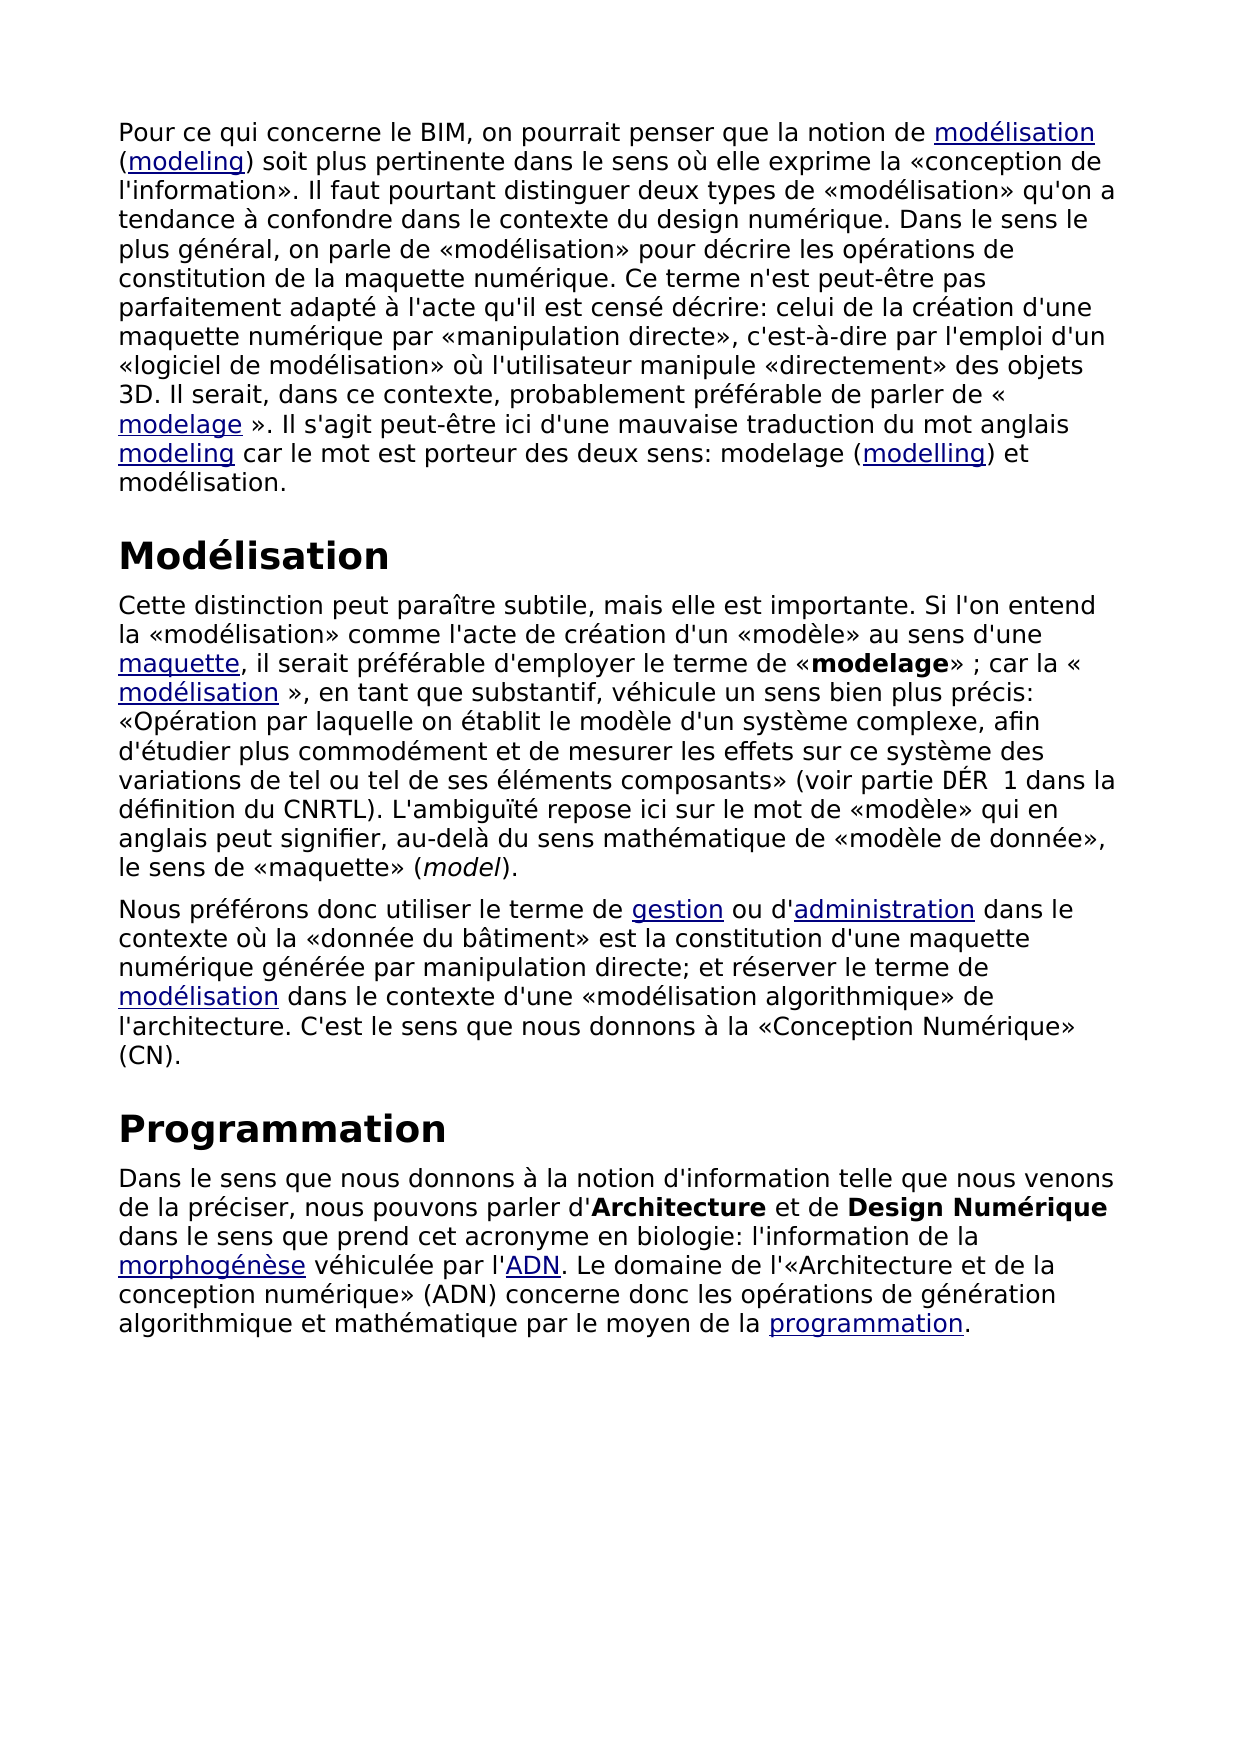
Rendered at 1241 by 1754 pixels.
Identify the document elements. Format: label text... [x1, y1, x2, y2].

text Nous préférons donc utiliser le terme de gestion ou d'administration dans le contexte où la «donnée du bâtiment» est la constitution d'une maquette numérique générée par manipulation directe; et réserver le terme de modélisation dans le contexte d'une «modélisation algorithmique» de l'architecture. C'est le sens que nous donnons à la «Conception Numérique» (CN). [118, 895, 1122, 1070]
text Dans le sens que nous donnons à la notion d'information telle que nous venons de la préciser, nous pouvons parler d'Architecture et de Design Numérique dans le sens que prend cet acronyme en biologie: l'information de la morphogénèse véhiculée par l'ADN. Le domaine de l'«Architecture et de la conception numérique» (ADN) concerne donc les opérations de génération algorithmique et mathématique par le moyen de la programmation. [118, 1164, 1122, 1339]
text Cette distinction peut paraître subtile, mais elle est importante. Si l'on entend la «modélisation» comme l'acte de création d'un «modèle» au sens d'une maquette, il serait préférable d'employer le terme de «modelage» ; car la « modélisation », en tant que substantif, véhicule un sens bien plus précis: «Opération par laquelle on établit le modèle d'un système complexe, afin d'étudier plus commodément et de mesurer les effets sur ce système des variations de tel ou tel de ses éléments composants» (voir partie DÉR 1 dans la définition du CNRTL). L'ambiguïté repose ici sur le mot de «modèle» qui en anglais peut signifier, au-delà du sens mathématique de «modèle de donnée», le sens de «maquette» (model). [118, 591, 1122, 883]
text Pour ce qui concerne le BIM, on pourrait penser que la notion de modélisation (modeling) soit plus pertinente dans le sens où elle exprime la «conception de l'information». Il faut pourtant distinguer deux types de «modélisation» qu'on a tendance à confondre dans le contexte du design numérique. Dans le sens le plus général, on parle de «modélisation» pour décrire les opérations de constitution de la maquette numérique. Ce terme n'est peut-être pas parfaitement adapté à l'acte qu'il est censé décrire: celui de la création d'une maquette numérique par «manipulation directe», c'est-à-dire par l'emploi d'un «logiciel de modélisation» où l'utilisateur manipule «directement» des objets 3D. Il serait, dans ce contexte, probablement préférable de parler de « modelage ». Il s'agit peut-être ici d'une mauvaise traduction du mot anglais modeling car le mot est porteur des deux sens: modelage (modelling) et modélisation. [118, 118, 1122, 497]
subtitle Programmation [118, 1108, 1122, 1151]
subtitle Modélisation [118, 535, 1122, 578]
